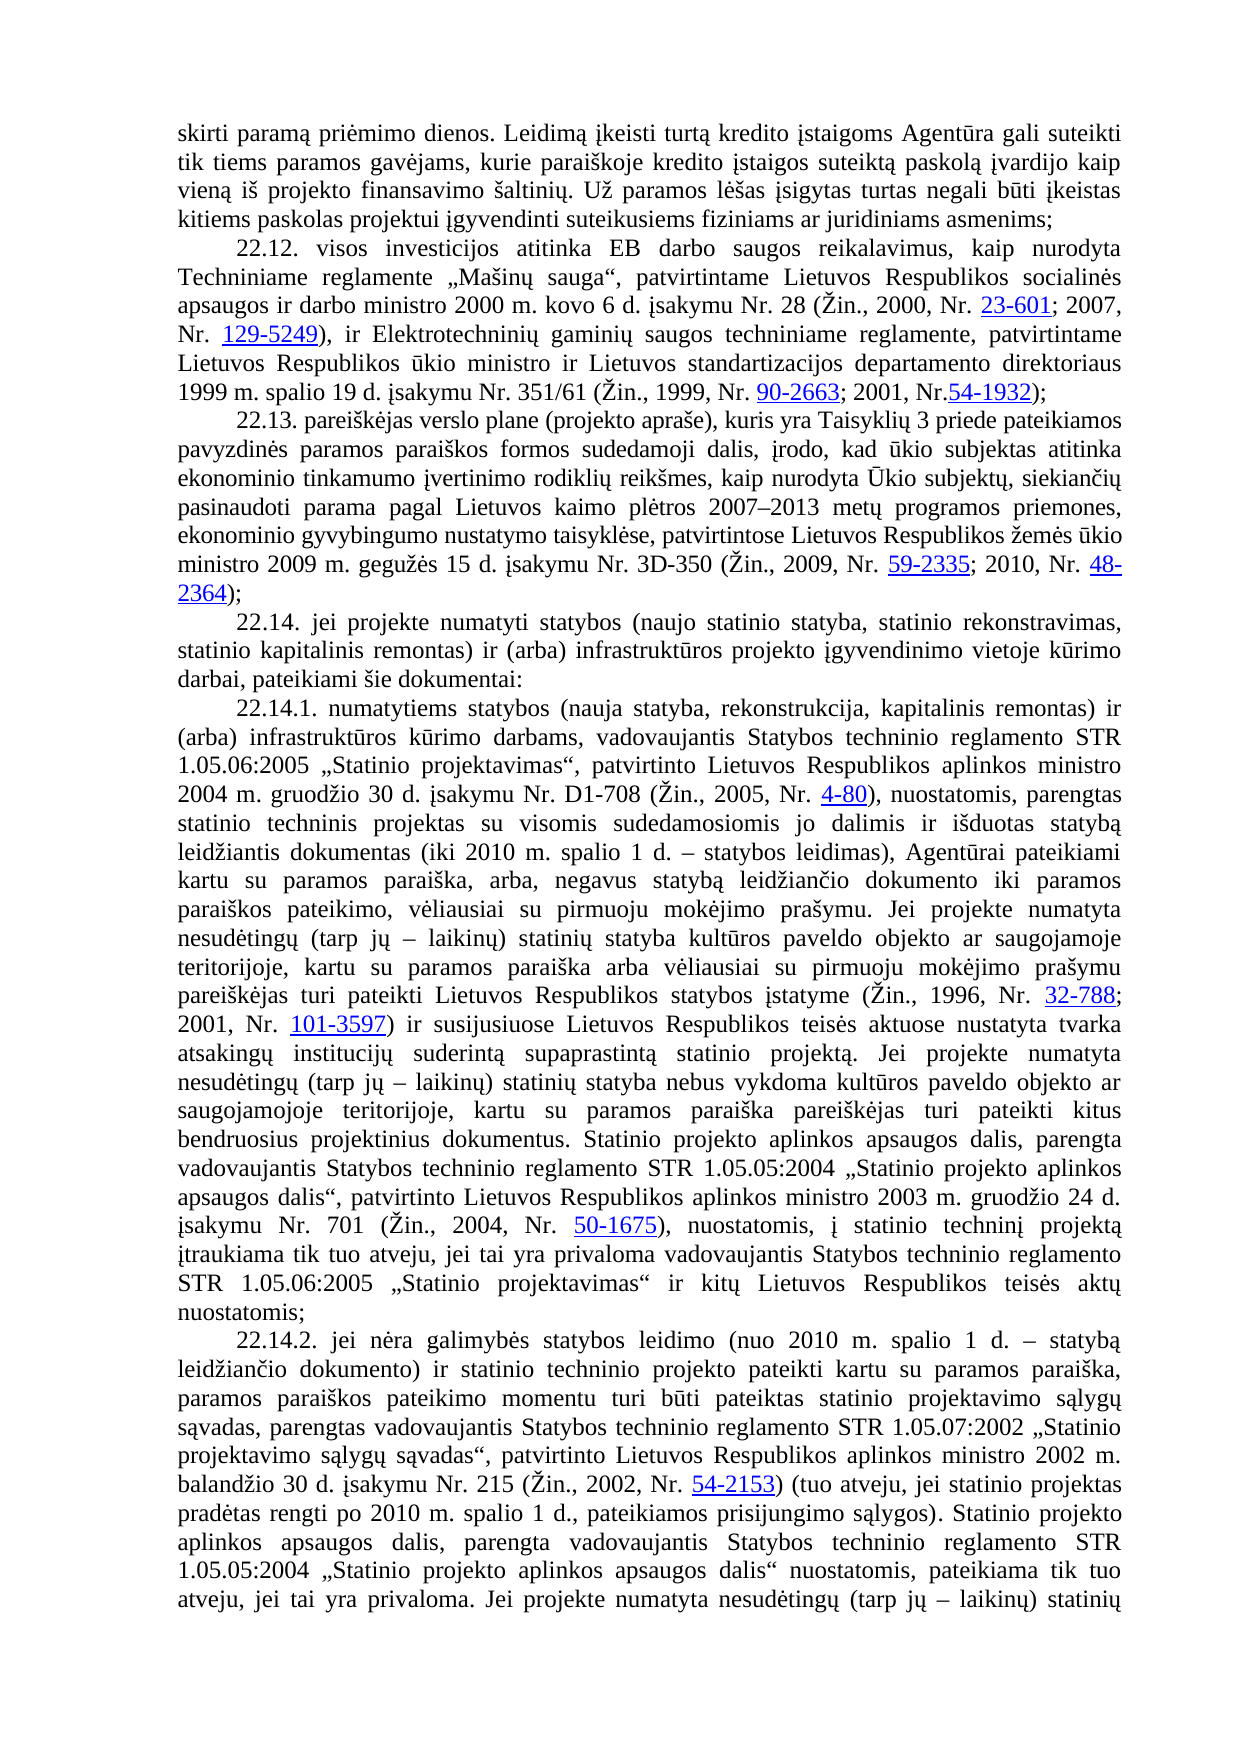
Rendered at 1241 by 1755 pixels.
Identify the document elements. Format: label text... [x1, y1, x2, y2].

text 22.13. pareiškėjas verslo plane (projekto apraše), kuris yra Taisyklių 3 priede pateikiamos pavyzdinės paramos paraiškos formos sudedamoji dalis, įrodo, kad ūkio subjektas atitinka ekonominio tinkamumo įvertinimo rodiklių reikšmes, kaip nurodyta Ūkio subjektų, siekiančių pasinaudoti parama pagal Lietuvos kaimo plėtros 2007–2013 metų programos priemones, ekonominio gyvybingumo nustatymo taisyklėse, patvirtintose Lietuvos Respublikos žemės ūkio ministro 2009 m. gegužės 15 d. įsakymu Nr. 3D-350 (Žin., 2009, Nr. 59-2335; 2010, Nr. 48-2364); [177, 406, 1122, 607]
text 22.14. jei projekte numatyti statybos (naujo statinio statyba, statinio rekonstravimas, statinio kapitalinis remontas) ir (arba) infrastruktūros projekto įgyvendinimo vietoje kūrimo darbai, pateikiami šie dokumentai: [177, 607, 1122, 693]
text skirti paramą priėmimo dienos. Leidimą įkeisti turtą kredito įstaigoms Agentūra gali suteikti tik tiems paramos gavėjams, kurie paraiškoje kredito įstaigos suteiktą paskolą įvardijo kaip vieną iš projekto finansavimo šaltinių. Už paramos lėšas įsigytas turtas negali būti įkeistas kitiems paskolas projektui įgyvendinti suteikusiems fiziniams ar juridiniams asmenims; [177, 118, 1122, 233]
text 22.12. visos investicijos atitinka EB darbo saugos reikalavimus, kaip nurodyta Techniniame reglamente „Mašinų sauga“, patvirtintame Lietuvos Respublikos socialinės apsaugos ir darbo ministro 2000 m. kovo 6 d. įsakymu Nr. 28 (Žin., 2000, Nr. 23-601; 2007, Nr. 129-5249), ir Elektrotechninių gaminių saugos techniniame reglamente, patvirtintame Lietuvos Respublikos ūkio ministro ir Lietuvos standartizacijos departamento direktoriaus 1999 m. spalio 19 d. įsakymu Nr. 351/61 (Žin., 1999, Nr. 90-2663; 2001, Nr.54-1932); [177, 233, 1122, 406]
text 22.14.2. jei nėra galimybės statybos leidimo (nuo 2010 m. spalio 1 d. – statybą leidžiančio dokumento) ir statinio techninio projekto pateikti kartu su paramos paraiška, paramos paraiškos pateikimo momentu turi būti pateiktas statinio projektavimo sąlygų sąvadas, parengtas vadovaujantis Statybos techninio reglamento STR 1.05.07:2002 „Statinio projektavimo sąlygų sąvadas“, patvirtinto Lietuvos Respublikos aplinkos ministro 2002 m. balandžio 30 d. įsakymu Nr. 215 (Žin., 2002, Nr. 54-2153) (tuo atveju, jei statinio projektas pradėtas rengti po 2010 m. spalio 1 d., pateikiamos prisijungimo sąlygos). Statinio projekto aplinkos apsaugos dalis, parengta vadovaujantis Statybos techninio reglamento STR 1.05.05:2004 „Statinio projekto aplinkos apsaugos dalis“ nuostatomis, pateikiama tik tuo atveju, jei tai yra privaloma. Jei projekte numatyta nesudėtingų (tarp jų – laikinų) statinių [177, 1326, 1122, 1613]
text 22.14.1. numatytiems statybos (nauja statyba, rekonstrukcija, kapitalinis remontas) ir (arba) infrastruktūros kūrimo darbams, vadovaujantis Statybos techninio reglamento STR 1.05.06:2005 „Statinio projektavimas“, patvirtinto Lietuvos Respublikos aplinkos ministro 2004 m. gruodžio 30 d. įsakymu Nr. D1-708 (Žin., 2005, Nr. 4-80), nuostatomis, parengtas statinio techninis projektas su visomis sudedamosiomis jo dalimis ir išduotas statybą leidžiantis dokumentas (iki 2010 m. spalio 1 d. – statybos leidimas), Agentūrai pateikiami kartu su paramos paraiška, arba, negavus statybą leidžiančio dokumento iki paramos paraiškos pateikimo, vėliausiai su pirmuoju mokėjimo prašymu. Jei projekte numatyta nesudėtingų (tarp jų – laikinų) statinių statyba kultūros paveldo objekto ar saugojamoje teritorijoje, kartu su paramos paraiška arba vėliausiai su pirmuoju mokėjimo prašymu pareiškėjas turi pateikti Lietuvos Respublikos statybos įstatyme (Žin., 1996, Nr. 32-788; 2001, Nr. 101-3597) ir susijusiuose Lietuvos Respublikos teisės aktuose nustatyta tvarka atsakingų institucijų suderintą supaprastintą statinio projektą. Jei projekte numatyta nesudėtingų (tarp jų – laikinų) statinių statyba nebus vykdoma kultūros paveldo objekto ar saugojamojoje teritorijoje, kartu su paramos paraiška pareiškėjas turi pateikti kitus bendruosius projektinius dokumentus. Statinio projekto aplinkos apsaugos dalis, parengta vadovaujantis Statybos techninio reglamento STR 1.05.05:2004 „Statinio projekto aplinkos apsaugos dalis“, patvirtinto Lietuvos Respublikos aplinkos ministro 2003 m. gruodžio 24 d. įsakymu Nr. 701 (Žin., 2004, Nr. 50-1675), nuostatomis, į statinio techninį projektą įtraukiama tik tuo atveju, jei tai yra privaloma vadovaujantis Statybos techninio reglamento STR 1.05.06:2005 „Statinio projektavimas“ ir kitų Lietuvos Respublikos teisės aktų nuostatomis; [177, 693, 1122, 1326]
